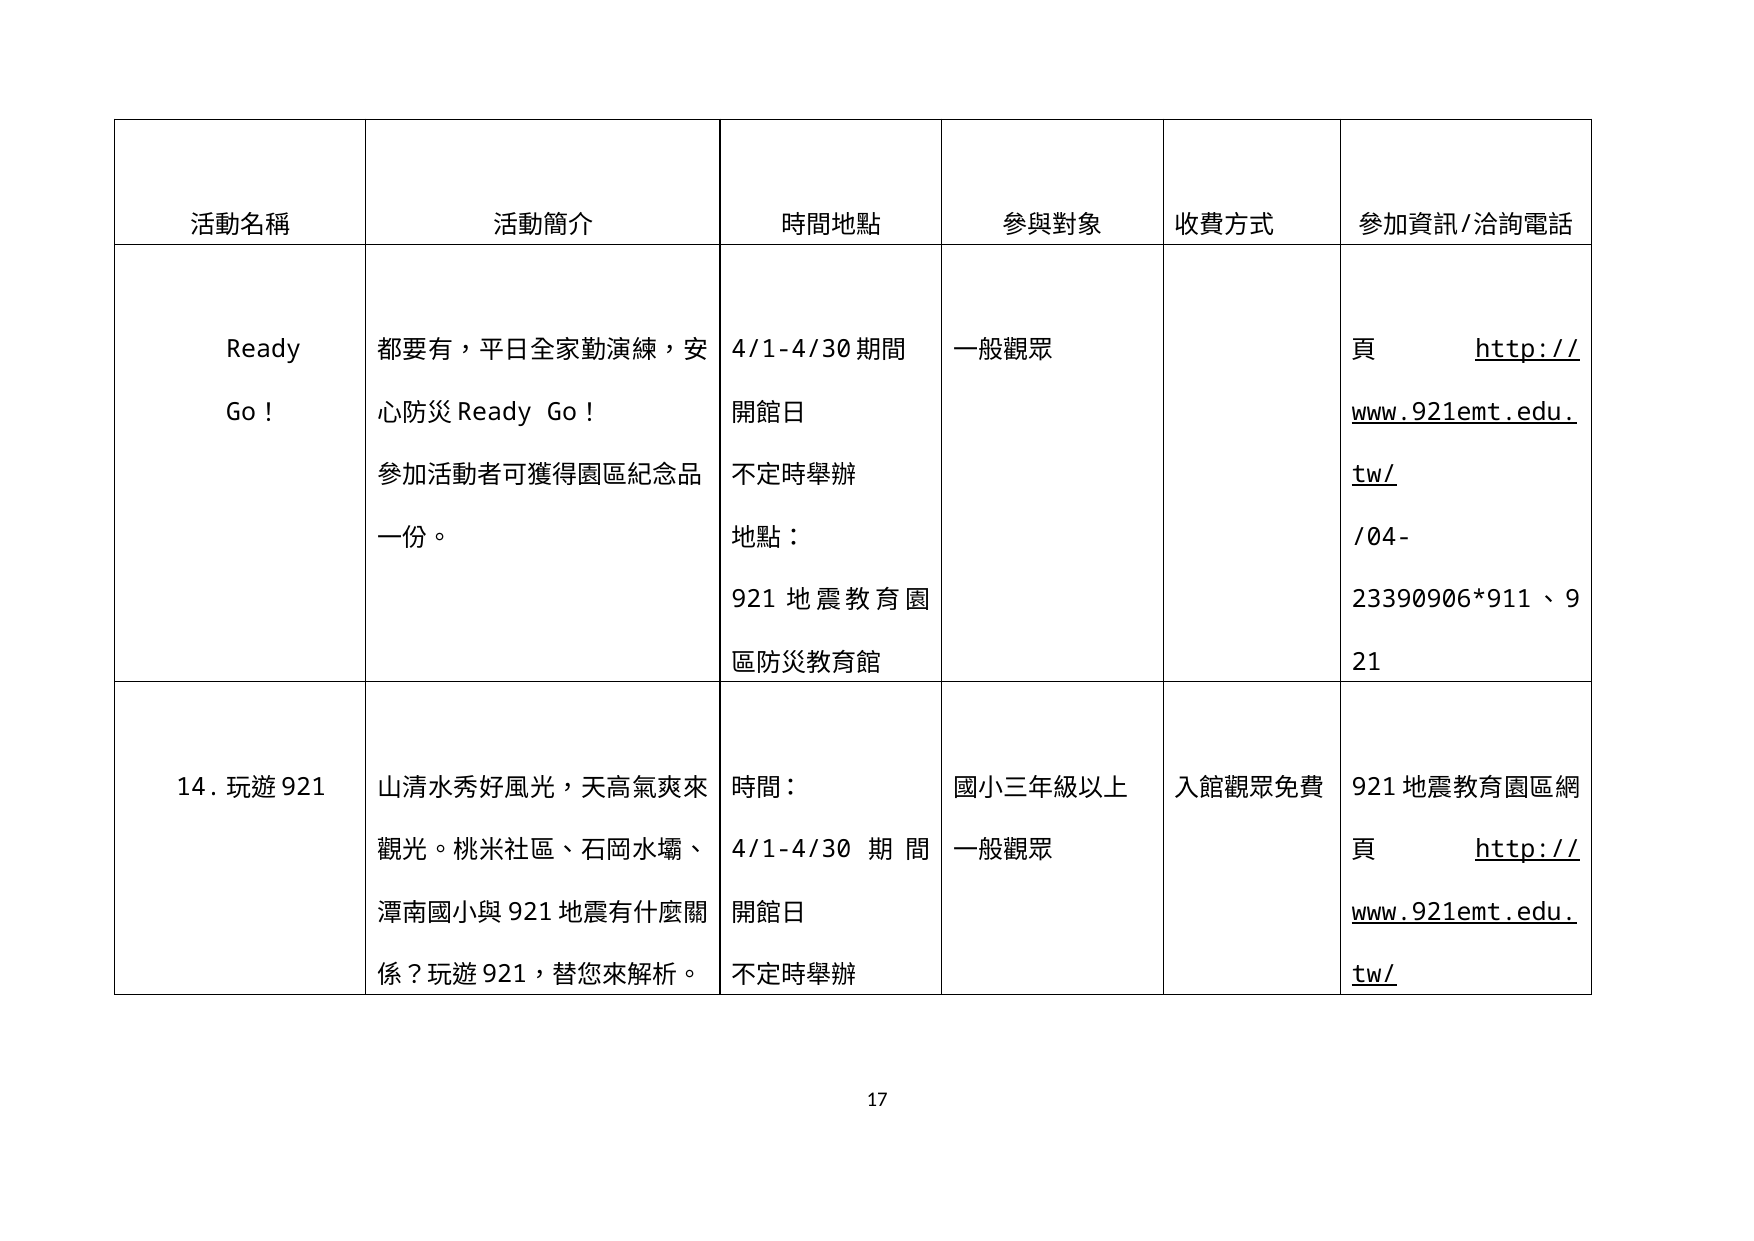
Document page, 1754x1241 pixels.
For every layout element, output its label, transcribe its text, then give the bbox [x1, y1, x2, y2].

table_cell 防災Ready Go！ [115, 245, 365, 681]
table_header 參加資訊/洽詢電話 [1341, 120, 1591, 243]
table_cell 入館觀眾免費 [1164, 682, 1340, 993]
table_cell 山清水秀好風光，天高氣爽來觀光。桃米社區、石岡水壩、潭南國小與921地震有什麼關係？玩遊921，替您來解析。 [366, 682, 719, 993]
table_cell 國小三年級以上一般觀眾 [942, 682, 1163, 993]
table_header 收費方式 [1164, 120, 1340, 243]
table_cell 時間： 4/1-4/30期間開館日 不定時舉辦 [721, 682, 941, 993]
table_cell 頁http://www.921emt.edu.tw/ /04-23390906*911、921 [1341, 245, 1591, 681]
table_header 活動名稱 [115, 120, 365, 243]
table_cell [1164, 245, 1340, 681]
table_cell 都要有，平日全家勤演練，安心防災Ready Go！ 參加活動者可獲得園區紀念品一份。 [366, 245, 719, 681]
table_cell 921地震教育園區網頁http://www.921emt.edu.tw/ [1341, 682, 1591, 993]
table_cell 玩遊921 [115, 682, 365, 993]
table_header 活動簡介 [366, 120, 719, 243]
table_cell 4/1-4/30期間開館日 不定時舉辦 地點： 921地震教育園區防災教育館 [721, 245, 941, 681]
table_header 時間地點 [721, 120, 941, 243]
table_cell 一般觀眾 [942, 245, 1163, 681]
table_header 參與對象 [942, 120, 1163, 243]
